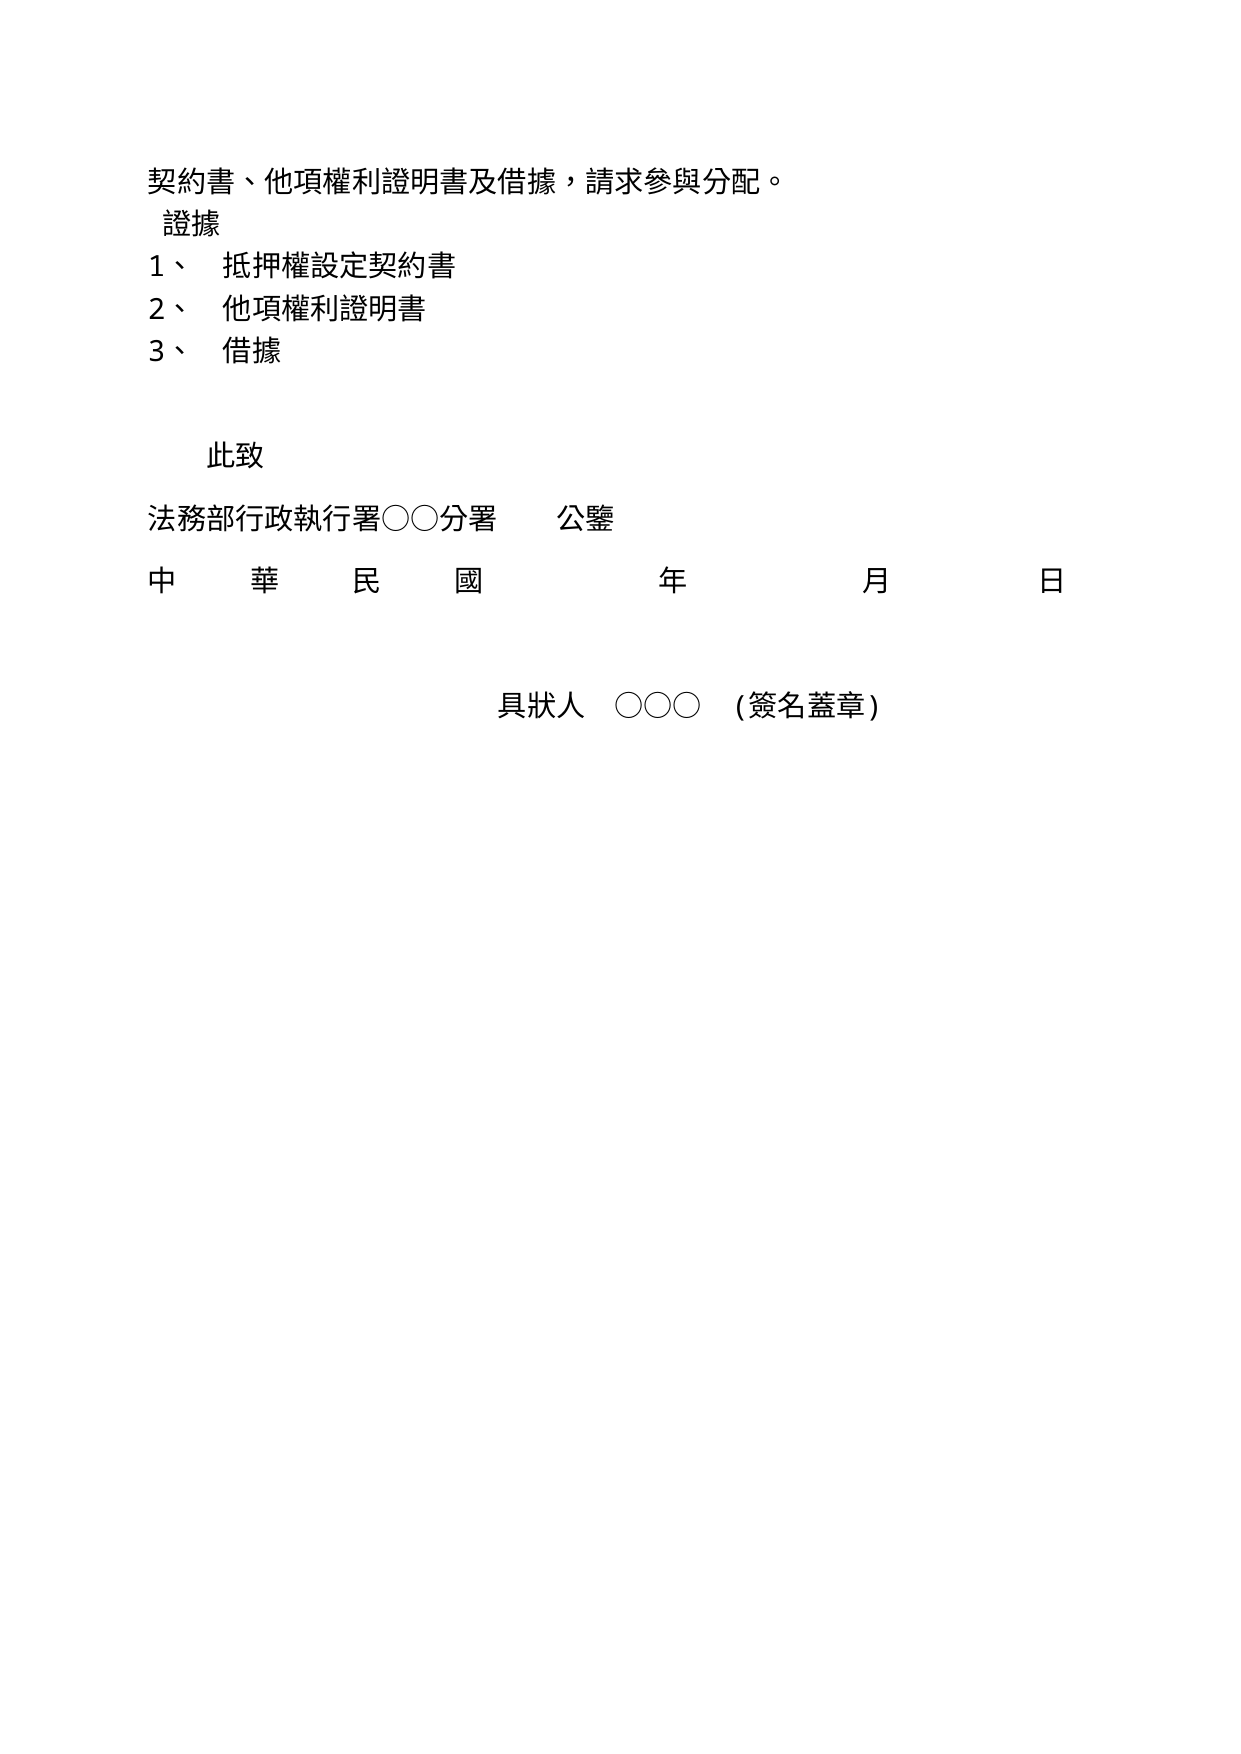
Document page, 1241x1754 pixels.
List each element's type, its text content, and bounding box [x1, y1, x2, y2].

text 契約書、他項權利證明書及借據，請求參與分配。 [148, 158, 1092, 201]
list 他項權利證明書 [148, 285, 1092, 328]
list 借據 [148, 328, 1092, 370]
text 法務部行政執行署○○分署 公鑒 [148, 475, 1092, 537]
text 中 華 民 國 年 月 日 [148, 537, 1092, 600]
text 具狀人 ○○○ (簽名蓋章) [148, 662, 1092, 725]
text 此致 [148, 432, 1092, 475]
text 證據 [148, 201, 1092, 243]
list 抵押權設定契約書 [148, 243, 1092, 285]
